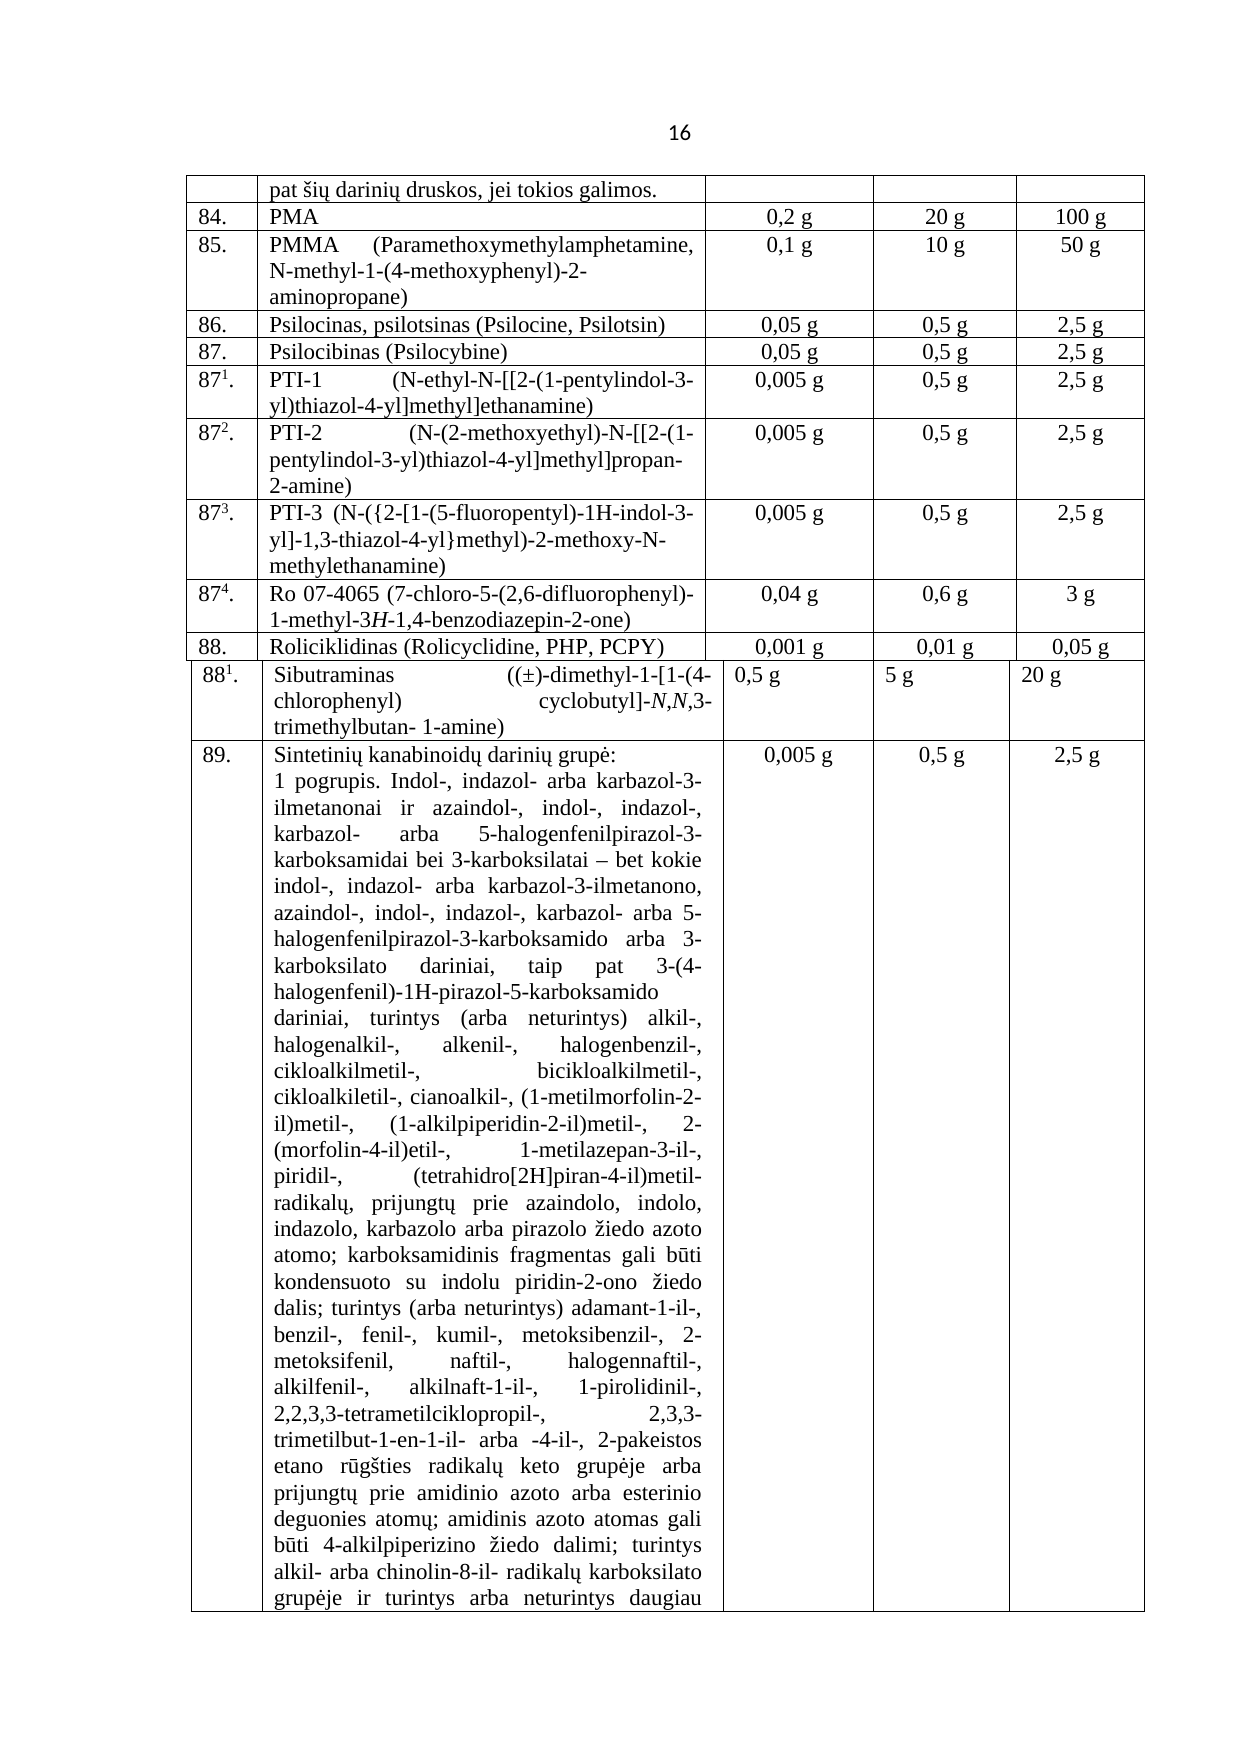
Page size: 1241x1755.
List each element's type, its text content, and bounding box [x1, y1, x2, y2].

table_cell [1145, 337, 1155, 364]
table_cell 2,5 g [1017, 366, 1144, 418]
table_cell 0,2 g [706, 203, 873, 230]
table_cell [1145, 579, 1155, 632]
table_cell 0,5 g [724, 661, 873, 740]
table_cell [1145, 175, 1155, 202]
table_cell Psilocibinas (Psilocybine) [258, 338, 705, 364]
table_cell 0,05 g [706, 311, 873, 337]
table_cell 0,5 g [874, 500, 1016, 578]
table_cell 871. [187, 366, 257, 418]
table_cell 0,5 g [874, 366, 1016, 418]
table_cell [1145, 418, 1155, 498]
table_cell 0,005 g [706, 366, 873, 418]
table_cell 2,5 g [1017, 311, 1144, 337]
table_cell 0,05 g [706, 338, 873, 364]
table_cell 0,5 g [874, 419, 1016, 498]
table_cell 872. [187, 419, 257, 498]
table_cell [1145, 499, 1155, 578]
table_cell 89. [192, 741, 262, 1611]
table_cell 84. [187, 203, 257, 230]
table_cell PTI-1 (N-ethyl-N-[[2-(1-pentylindol-3-yl)thiazol-4-yl]methyl]ethanamine) [258, 366, 705, 418]
table_cell PTI-3 (N-({2-[1-(5-fluoropentyl)-1H-indol-3-yl]-1,3-thiazol-4-yl}methyl)-2-methoxy-N-methylethanamine) [258, 500, 705, 578]
table_cell 0,5 g [874, 338, 1016, 364]
table_cell [187, 661, 191, 740]
table_cell 881. [192, 661, 262, 740]
table_cell 85. [187, 231, 257, 310]
table_cell [1145, 632, 1155, 660]
table_cell Sintetinių kanabinoidų darinių grupė: 1 pogrupis. Indol-, indazol- arba karbazol-3-ilmetanonai ir azaindol-, indol-, indazol-, karbazol- arba 5-halogenfenilpirazol-3-karboksamidai bei 3-karboksilatai – bet kokie indol-, indazol- arba karbazol-3-ilmetanono, azaindol-, indol-, indazol-, karbazol- arba 5-halogenfenilpirazol-3-karboksamido arba 3-karboksilato dariniai, taip pat 3-(4-halogenfenil)-1H-pirazol-5-karboksamido dariniai, turintys (arba neturintys) alkil-, halogenalkil-, alkenil-, halogenbenzil-, cikloalkilmetil-, bicikloalkilmetil-, cikloalkiletil-, cianoalkil-, (1-metilmorfolin-2-il)metil-, (1-alkilpiperidin-2-il)metil-, 2-(morfolin-4-il)etil-, 1-metilazepan-3-il-, piridil-, (tetrahidro[2H]piran-4-il)metil- radikalų, prijungtų prie azaindolo, indolo, indazolo, karbazolo arba pirazolo žiedo azoto atomo; karboksamidinis fragmentas gali būti kondensuoto su indolu piridin-2-ono žiedo dalis; turintys (arba neturintys) adamant-1-il-, benzil-, fenil-, kumil-, metoksibenzil-, 2-metoksifenil, naftil-, halogennaftil-, alkilfenil-, alkilnaft-1-il-, 1-pirolidinil-, 2,2,3,3-tetrametilciklopropil-, 2,3,3-trimetilbut-1-en-1-il- arba -4-il-, 2-pakeistos etano rūgšties radikalų keto grupėje arba prijungtų prie amidinio azoto arba esterinio deguonies atomų; amidinis azoto atomas gali būti 4-alkilpiperizino žiedo dalimi; turintys alkil- arba chinolin-8-il- radikalų karboksilato grupėje ir turintys arba neturintys daugiau [263, 741, 723, 1611]
table_cell 0,001 g [706, 633, 873, 660]
table_cell PMA [258, 203, 705, 230]
table_cell pat šių darinių druskos, jei tokios galimos. [258, 176, 705, 202]
table_cell 88. [187, 633, 257, 660]
table_cell [1145, 660, 1155, 740]
table_cell 0,1 g [706, 231, 873, 310]
table_cell [1145, 740, 1155, 1611]
table_cell [187, 176, 257, 202]
table_cell 0,005 g [724, 741, 873, 1611]
table_cell 2,5 g [1017, 500, 1144, 578]
table_cell [1145, 310, 1155, 337]
table_cell 20 g [874, 203, 1016, 230]
table_cell 3 g [1017, 580, 1144, 632]
table_cell 0,5 g [874, 311, 1016, 337]
table_cell 0,005 g [706, 500, 873, 578]
table_cell 0,04 g [706, 580, 873, 632]
table_cell Ro 07-4065 (7-chloro-5-(2,6-difluorophenyl)-1-methyl-3H-1,4-benzodiazepin-2-one) [258, 580, 705, 632]
table_cell 5 g [874, 661, 1009, 740]
table_cell [706, 176, 873, 202]
table_cell [1145, 230, 1155, 310]
table_cell 20 g [1010, 661, 1144, 740]
table_cell 87. [187, 338, 257, 364]
table_cell Psilocinas, psilotsinas (Psilocine, Psilotsin) [258, 311, 705, 337]
table_cell 874. [187, 580, 257, 632]
table_cell [187, 740, 191, 1611]
table_cell 2,5 g [1017, 338, 1144, 364]
table_cell Roliciklidinas (Rolicyclidine, PHP, PCPY) [258, 633, 705, 660]
table_cell [874, 176, 1016, 202]
table_cell [1145, 202, 1155, 230]
table_cell 0,01 g [874, 633, 1016, 660]
table_cell 50 g [1017, 231, 1144, 310]
table_cell 0,5 g [874, 741, 1009, 1611]
table_cell PMMA (Paramethoxymethylamphetamine, N-methyl-1-(4-methoxyphenyl)-2-aminopropane) [258, 231, 705, 310]
table_cell 2,5 g [1010, 741, 1144, 1611]
table_cell 86. [187, 311, 257, 337]
table_cell [1017, 176, 1144, 202]
table_cell 0,05 g [1017, 633, 1144, 660]
table_cell PTI-2 (N-(2-methoxyethyl)-N-[[2-(1-pentylindol-3-yl)thiazol-4-yl]methyl]propan-2-amine) [258, 419, 705, 498]
table_cell 0,005 g [706, 419, 873, 498]
table_cell 0,6 g [874, 580, 1016, 632]
table_cell 2,5 g [1017, 419, 1144, 498]
table_cell [1145, 365, 1155, 418]
table_cell 873. [187, 500, 257, 578]
table_cell 100 g [1017, 203, 1144, 230]
table_cell Sibutraminas ((±)-dimethyl-1-[1-(4- chlorophenyl) cyclobutyl]-N,N,3-trimethylbutan- 1-amine) [263, 661, 723, 740]
table_cell 10 g [874, 231, 1016, 310]
